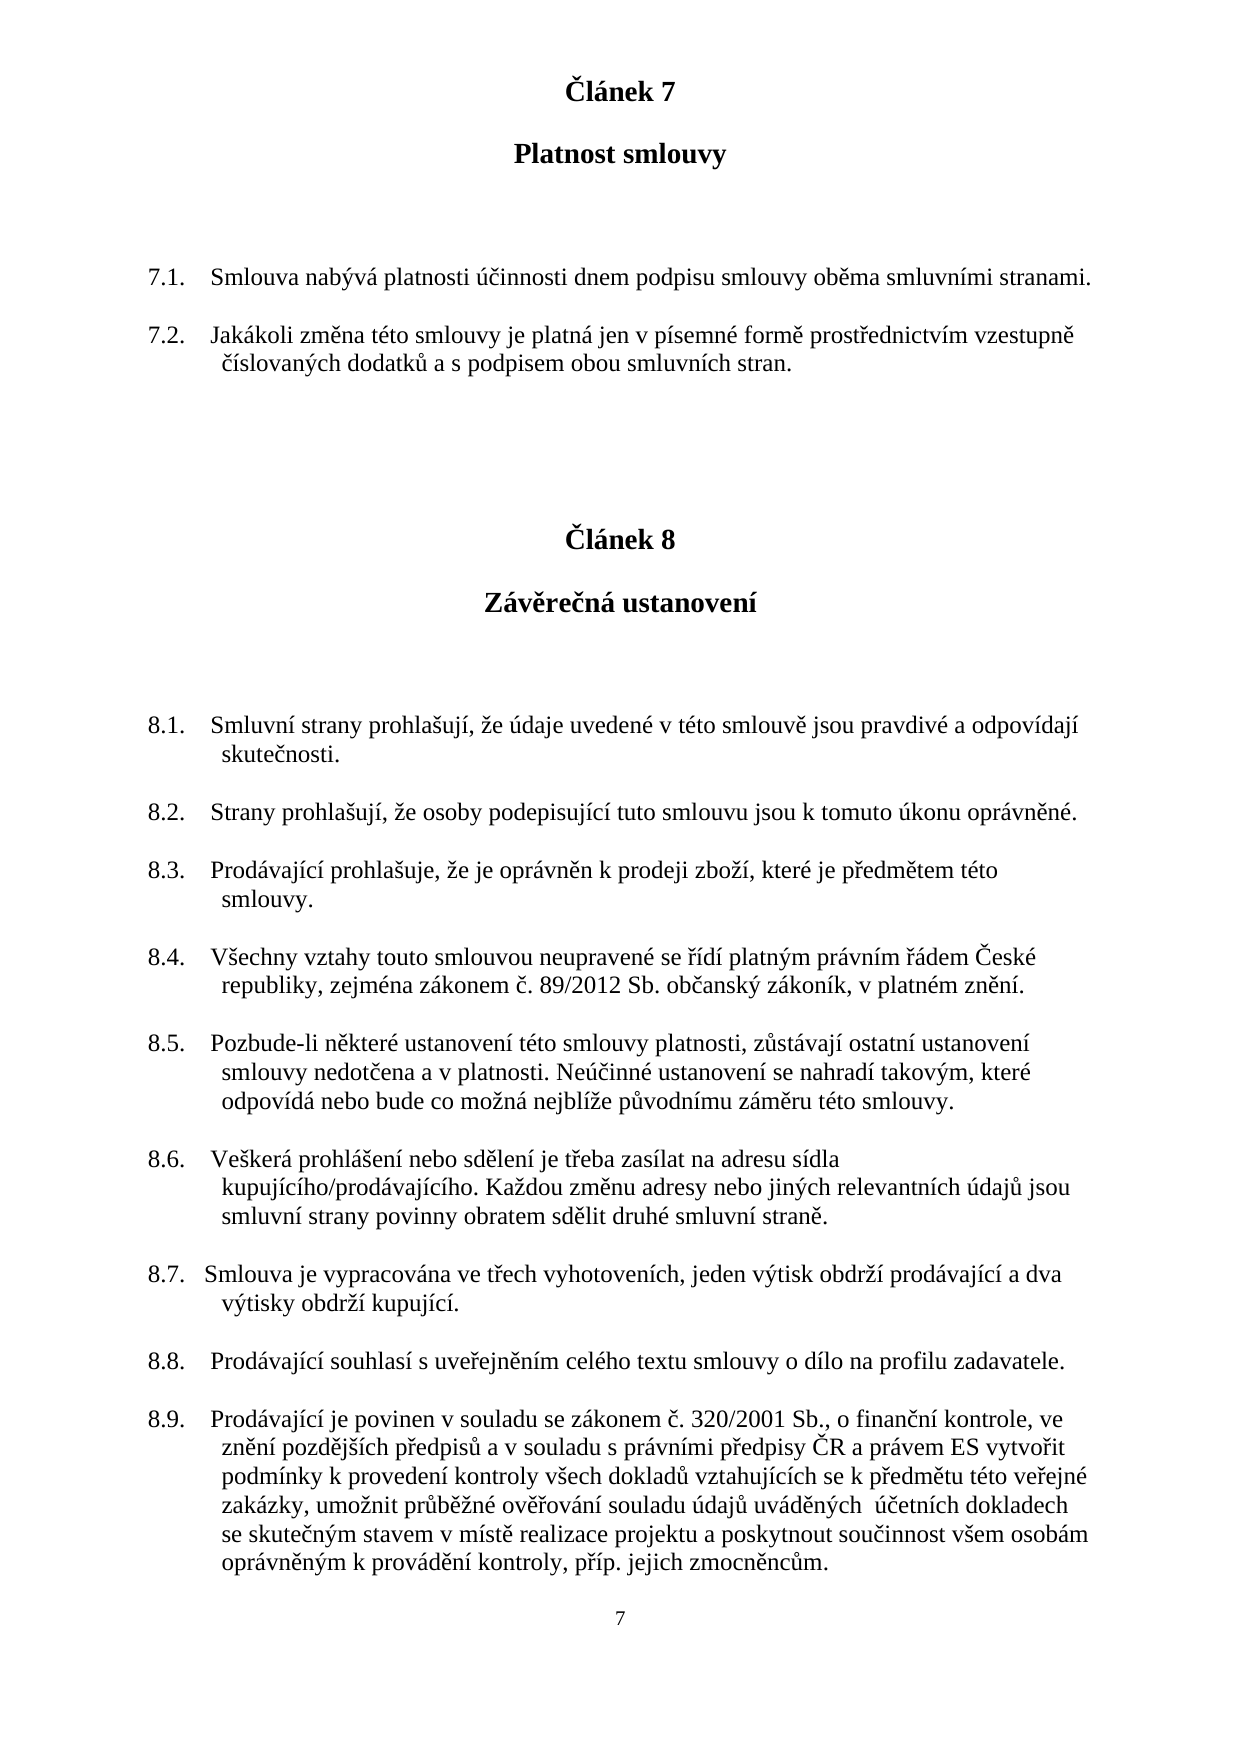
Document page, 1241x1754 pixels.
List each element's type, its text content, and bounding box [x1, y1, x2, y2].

text 8.2. Strany prohlašují, že osoby podepisující tuto smlouvu jsou k tomuto úkonu oprávněné. [148, 797, 1093, 826]
text 8.5. Pozbude-li některé ustanovení této smlouvy platnosti, zůstávají ostatní ustanovení smlouvy nedotčena a v platnosti. Neúčinné ustanovení se nahradí takovým, které odpovídá nebo bude co možná nejblíže původnímu záměru této smlouvy. [148, 1028, 1093, 1114]
text 8.1. Smluvní strany prohlašují, že údaje uvedené v této smlouvě jsou pravdivé a odpovídají skutečnosti. [148, 710, 1093, 768]
text 8.3. Prodávající prohlašuje, že je oprávněn k prodeji zboží, které je předmětem této smlouvy. [148, 855, 1093, 912]
text Článek 8 [148, 522, 1093, 556]
text 7.2. Jakákoli změna této smlouvy je platná jen v písemné formě prostřednictvím vzestupně číslovaných dodatků a s podpisem obou smluvních stran. [148, 320, 1093, 377]
text Závěrečná ustanovení [148, 585, 1093, 618]
text 8.8. Prodávající souhlasí s uveřejněním celého textu smlouvy o dílo na profilu zadavatele. [148, 1346, 1093, 1374]
text 8.4. Všechny vztahy touto smlouvou neupravené se řídí platným právním řádem České republiky, zejména zákonem č. 89/2012 Sb. občanský zákoník, v platném znění. [148, 942, 1093, 999]
text Platnost smlouvy [148, 136, 1093, 170]
text 8.9. Prodávající je povinen v souladu se zákonem č. 320/2001 Sb., o finanční kontrole, ve znění pozdějších předpisů a v souladu s právními předpisy ČR a právem ES vytvořit podmínky k provedení kontroly všech dokladů vztahujících se k předmětu této veřejné zakázky, umožnit průběžné ověřování souladu údajů uváděných účetních dokladech se skutečným stavem v místě realizace projektu a poskytnout součinnost všem osobám oprávněným k provádění kontroly, příp. jejich zmocněncům. [148, 1404, 1093, 1576]
text 8.6. Veškerá prohlášení nebo sdělení je třeba zasílat na adresu sídla kupujícího/prodávajícího. Každou změnu adresy nebo jiných relevantních údajů jsou smluvní strany povinny obratem sdělit druhé smluvní straně. [148, 1144, 1093, 1230]
text 7.1. Smlouva nabývá platnosti účinnosti dnem podpisu smlouvy oběma smluvními stranami. [148, 262, 1093, 291]
text 8.7. Smlouva je vypracována ve třech vyhotoveních, jeden výtisk obdrží prodávající a dva výtisky obdrží kupující. [148, 1259, 1093, 1317]
text Článek 7 [148, 74, 1093, 107]
